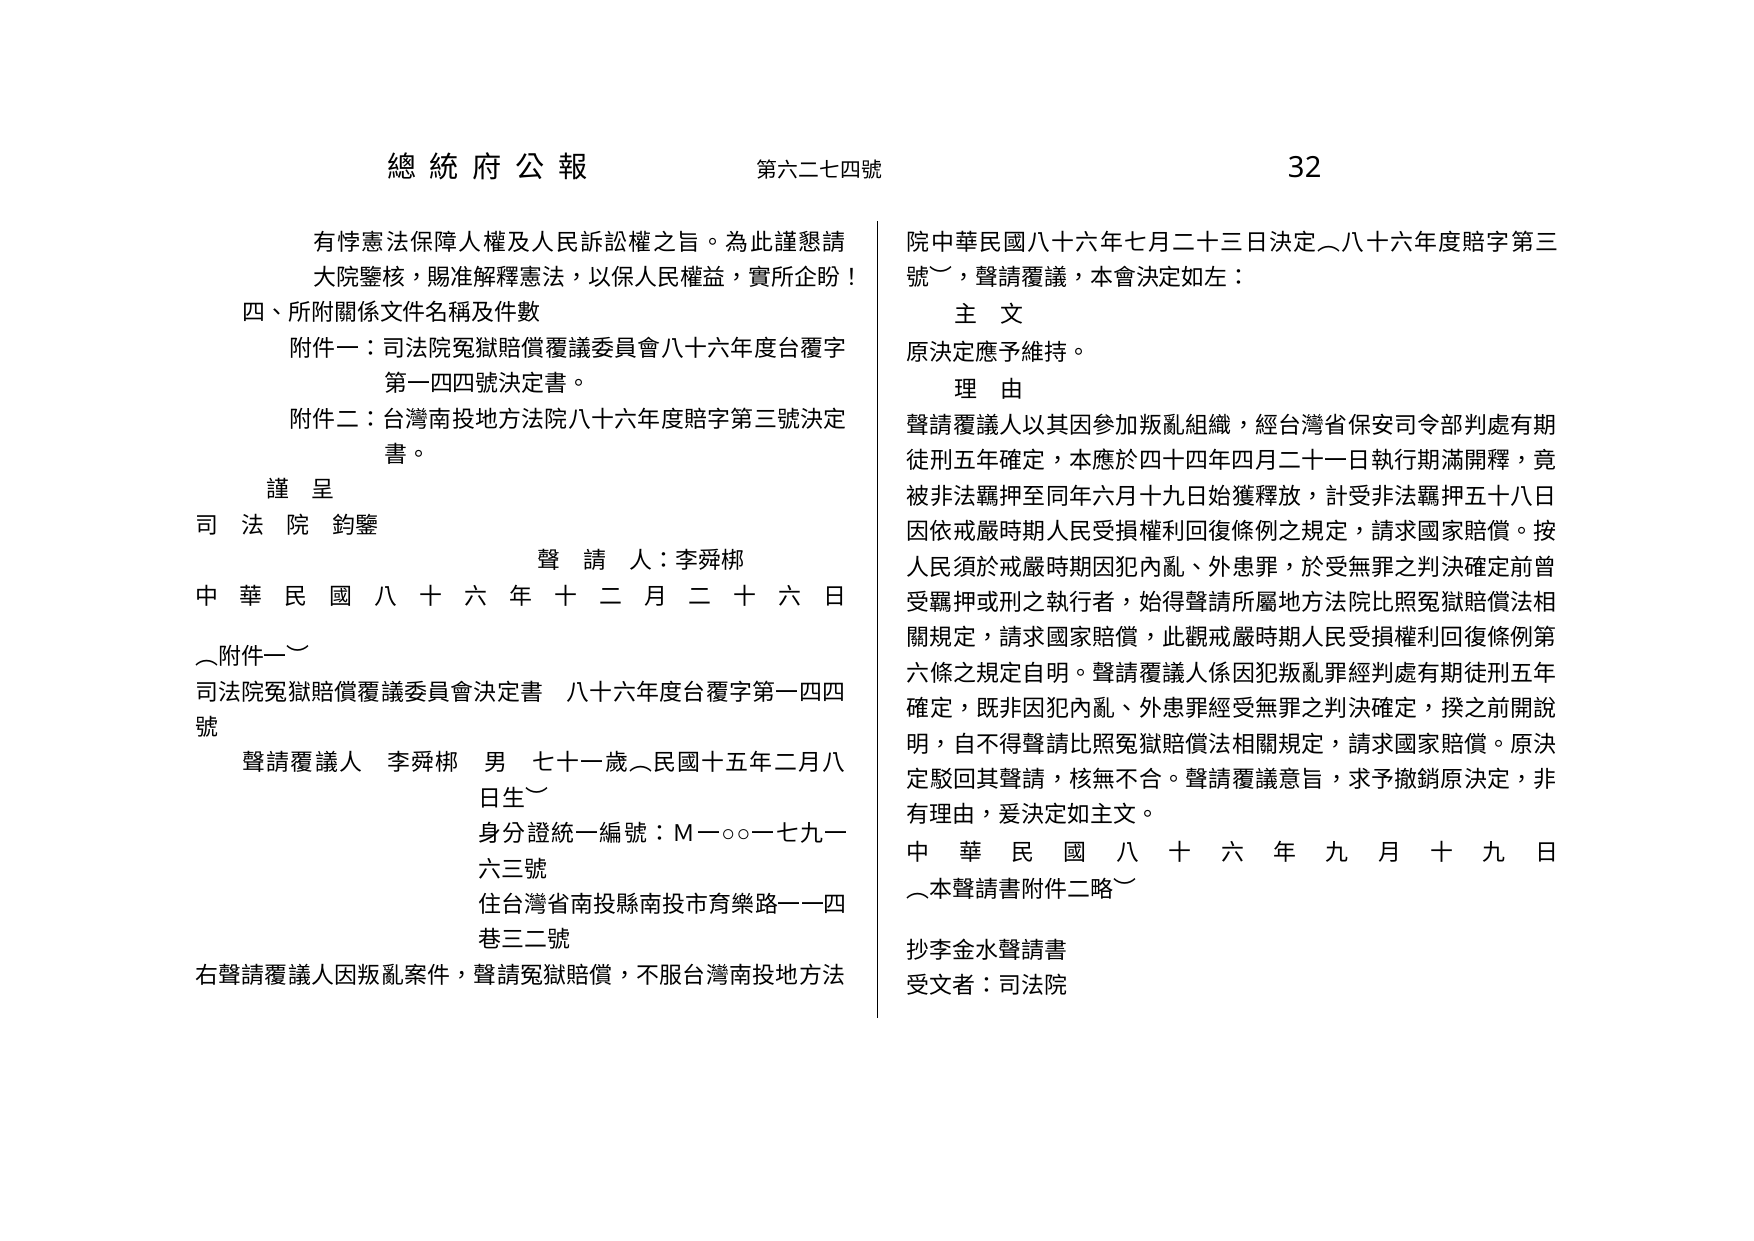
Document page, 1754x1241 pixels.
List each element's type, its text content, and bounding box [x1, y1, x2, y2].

text 聲請覆議人以其因參加叛亂組織，經台灣省保安司令部判處有期徒刑五年確定，本應於四十四年四月二十一日執行期滿開釋，竟被非法羈押至同年六月十九日始獲釋放，計受非法羈押五十八日，因依戒嚴時期人民受損權利回復條例之規定，請求國家賠償。按人民須於戒嚴時期因犯內亂、外患罪，於受無罪之判決確定前曾受羈押或刑之執行者，始得聲請所屬地方法院比照冤獄賠償法相關規定，請求國家賠償，此觀戒嚴時期人民受損權利回復條例第六條之規定自明。聲請覆議人係因犯叛亂罪經判處有期徒刑五年確定，既非因犯內亂、外患罪經受無罪之判決確定，揆之前開說明，自不得聲請比照冤獄賠償法相關規定，請求國家賠償。原決定駁回其聲請，核無不合。聲請覆議意旨，求予撤銷原決定，非有理由，爰決定如主文。 [907, 405, 1559, 830]
text 附件二：台灣南投地方法院八十六年度賠字第三號決定書。 [289, 399, 847, 469]
text 理 由 [954, 367, 1559, 405]
text 中華民國八十六年十二月二十六日 [195, 576, 847, 611]
text 主 文 [954, 292, 1559, 330]
text 司 法 院 鈞鑒 [195, 505, 847, 540]
text 抄李金水聲請書 [907, 930, 1559, 965]
text 司法院冤獄賠償覆議委員會決定書 八十六年度台覆字第一四四號 [195, 672, 847, 742]
text 住台灣省南投縣南投市育樂路一一四巷三二號 [478, 884, 847, 955]
text 附件一：司法院冤獄賠償覆議委員會八十六年度台覆字第一四四號決定書。 [289, 328, 847, 399]
text 聲 請 人：李舜梆 [195, 540, 847, 576]
text ︵附件一︶ [195, 636, 847, 672]
text ︵本聲請書附件二略︶ [907, 867, 1559, 905]
text 身分證統一編號：Ｍ一○○一七九一六三號 [478, 813, 847, 884]
text 聲請覆議人 李舜梆 男 七十一歲︵民國十五年二月八日生︶ [242, 742, 847, 813]
text 四、所附關係文件名稱及件數 [242, 292, 847, 328]
text 右聲請覆議人因叛亂案件，聲請冤獄賠償，不服台灣南投地方法 [195, 955, 847, 990]
text 原決定應予維持。 [907, 330, 1559, 367]
text 受文者：司法院 [907, 965, 1559, 1001]
text 中華民國八十六年九月十九日 [907, 830, 1559, 867]
text 綜右所陳，憲法第二十四條規定﹁凡公務員違法侵害人民之自由或權利者，除依法律受懲戒外，應負刑事及民事責任。被害人民就其所受損害，並得依法律向國家請求賠償。﹂易言之，即人民有向國家就其所受損害請求賠償之權利；冤獄賠償法乃係依據憲法第二十四條而制定，蓋人民有人身不可侵犯權，人民之身體不受國家權力之非法侵犯。二十世紀民主法治思潮，厥為保障人權，若無人身自由，其他一切自由權利均屬空中樓閣，冤獄賠償乃對無故蒙受縲絏之獄而失去自由者，於平反之後，給予物質與精神之補償和慰藉，乃事所當然，今若空有冤獄賠償法之名，卻礙於條文解釋適用，卻無賠償救濟之實，誠屬遺憾，抑且，更有悖憲法保障人權及人民訴訟權之旨。為此謹懇請 大院鑒核，賜准解釋憲法，以保人民權益，實所企盼！ [289, 222, 847, 292]
text 院中華民國八十六年七月二十三日決定︵八十六年度賠字第三號︶，聲請覆議，本會決定如左： [907, 222, 1559, 292]
text 謹 呈 [266, 469, 847, 505]
